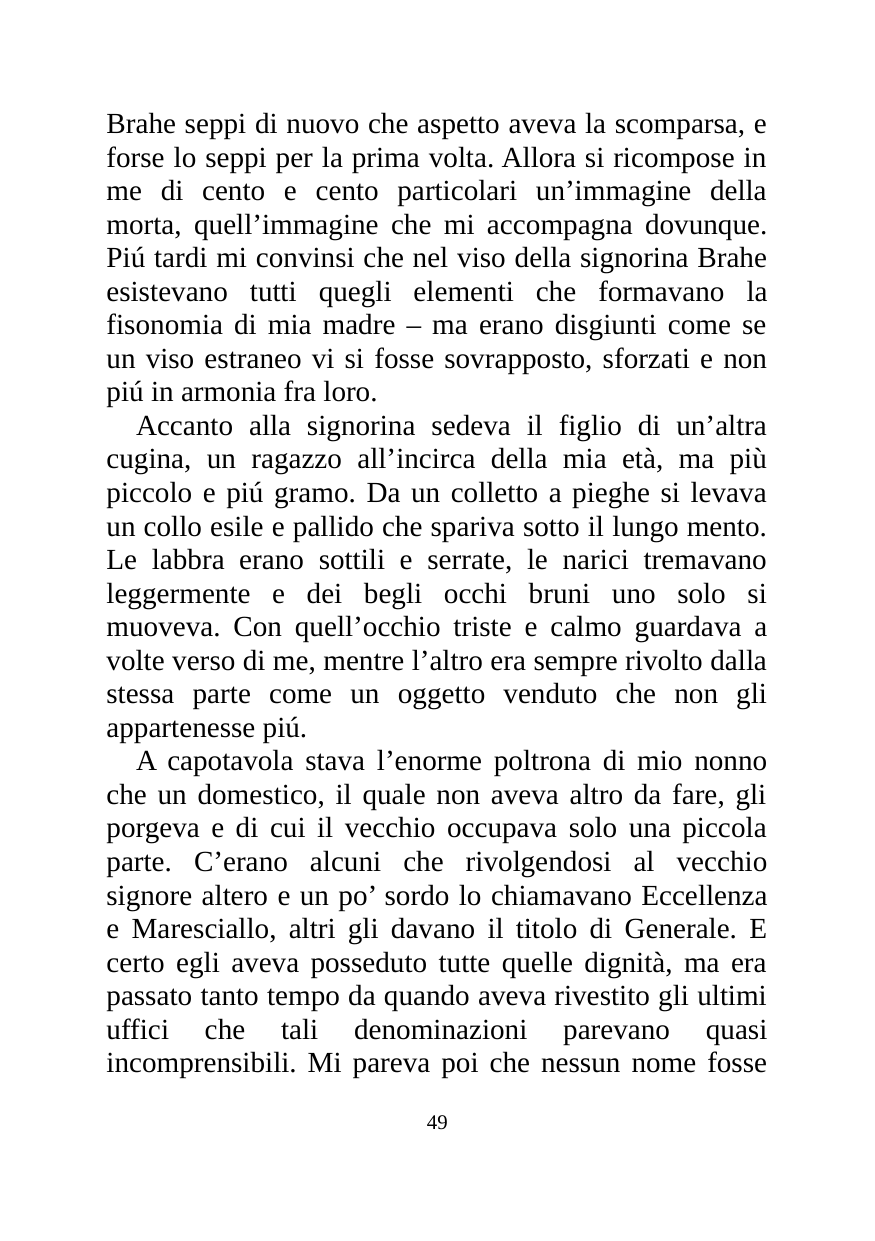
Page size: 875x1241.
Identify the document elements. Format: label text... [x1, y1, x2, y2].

text Brahe seppi di nuovo che aspetto aveva la scomparsa, e forse lo seppi per la prima volta. Allora si ricompose in me di cento e cento particolari un’immagine della morta, quell’immagine che mi accompagna dovunque. Piú tardi mi convinsi che nel viso della signorina Brahe esistevano tutti quegli elementi che formavano la fisonomia di mia madre – ma erano disgiunti come se un viso estraneo vi si fosse sovrapposto, sforzati e non piú in armonia fra loro. [106, 106, 768, 408]
text Accanto alla signorina sedeva il figlio di un’altra cugina, un ragazzo all’incirca della mia età, ma più piccolo e piú gramo. Da un colletto a pieghe si levava un collo esile e pallido che spariva sotto il lungo mento. Le labbra erano sottili e serrate, le narici tremavano leggermente e dei begli occhi bruni uno solo si muoveva. Con quell’occhio triste e calmo guardava a volte verso di me, mentre l’altro era sempre rivolto dalla stessa parte come un oggetto venduto che non gli appartenesse piú. [106, 408, 768, 743]
text A capotavola stava l’enorme poltrona di mio nonno che un domestico, il quale non aveva altro da fare, gli porgeva e di cui il vecchio occupava solo una piccola parte. C’erano alcuni che rivolgendosi al vecchio signore altero e un po’ sordo lo chiamavano Eccellenza e Maresciallo, altri gli davano il titolo di Generale. E certo egli aveva posseduto tutte quelle dignità, ma era passato tanto tempo da quando aveva rivestito gli ultimi uffici che tali denominazioni parevano quasi incomprensibili. Mi pareva poi che nessun nome fosse [106, 743, 768, 1079]
